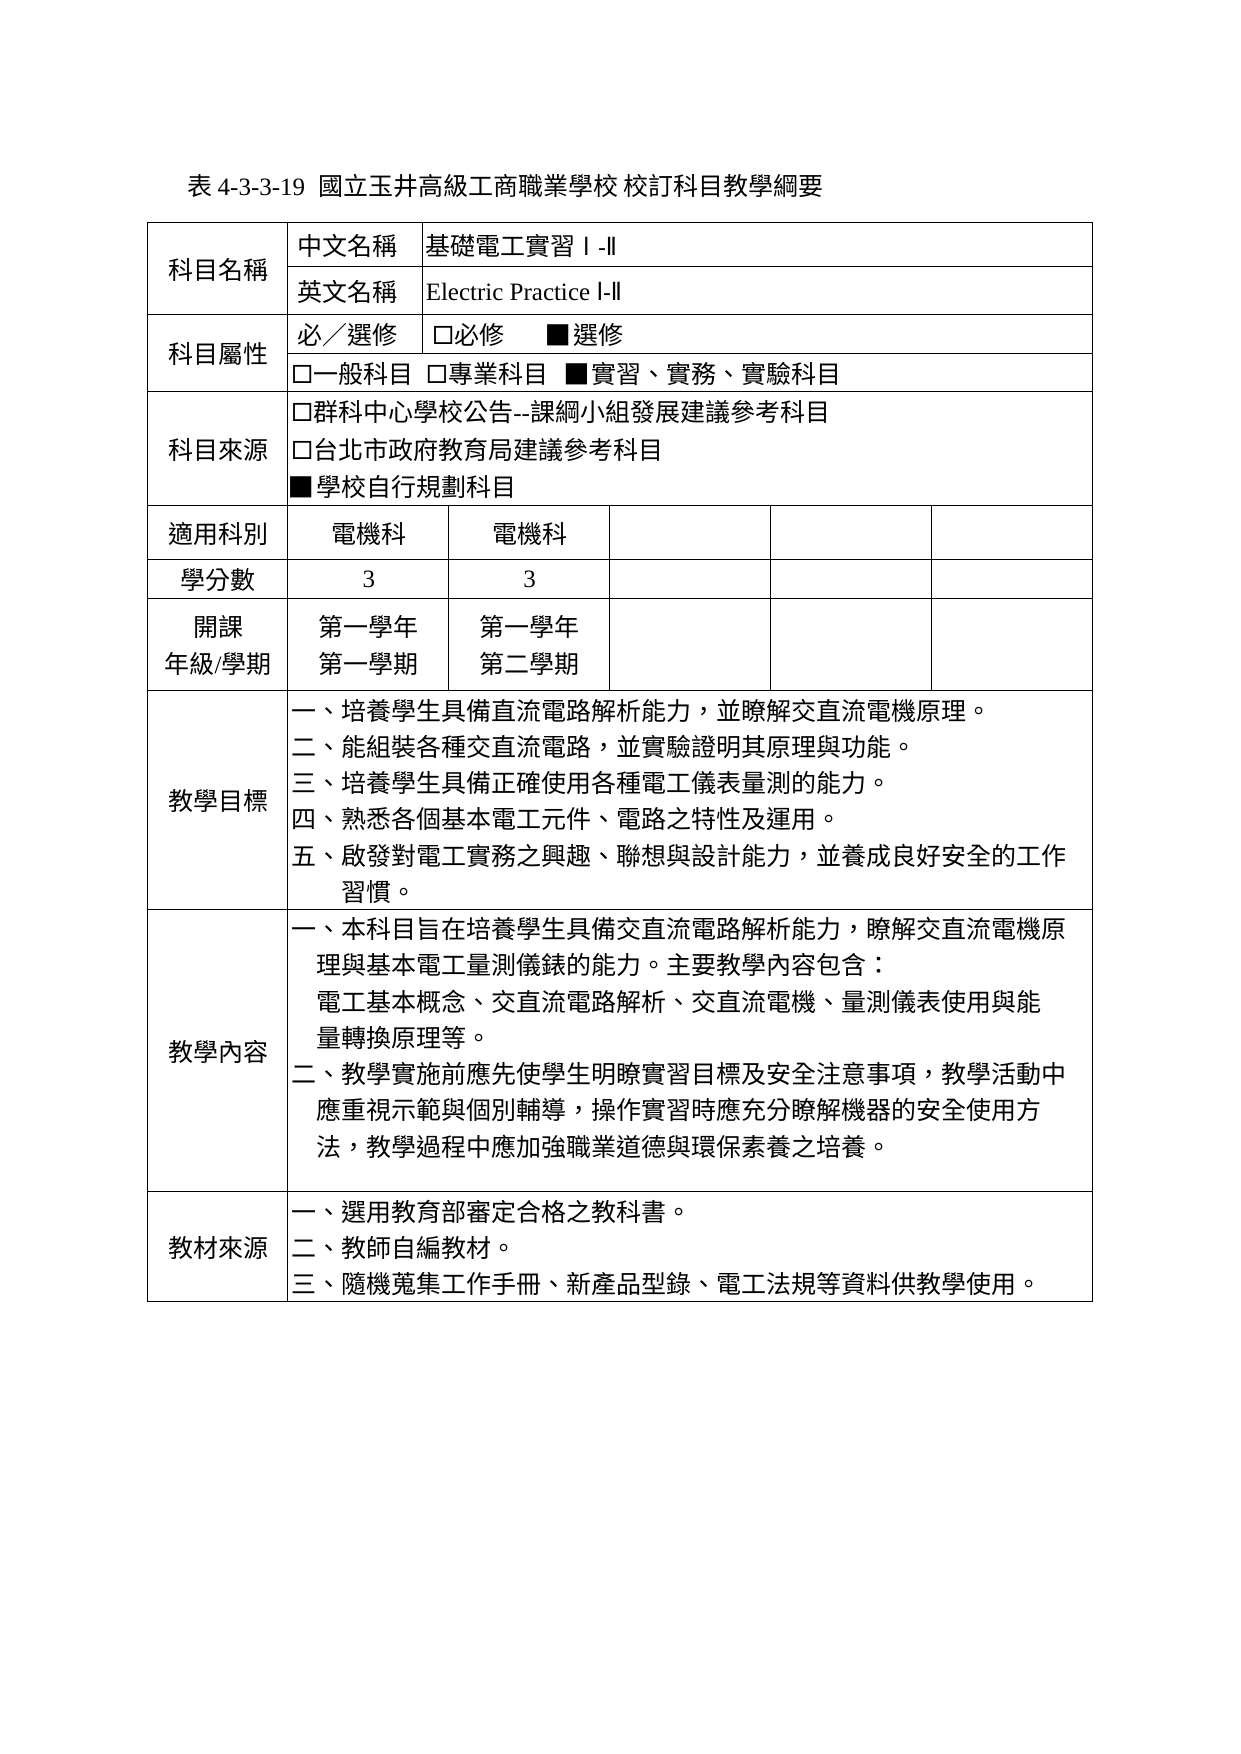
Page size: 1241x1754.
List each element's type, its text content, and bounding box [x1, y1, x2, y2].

table_cell [932, 506, 1092, 559]
table_header 科目名稱 [148, 223, 287, 314]
table_header 基礎電工實習Ⅰ-Ⅱ [423, 223, 1092, 266]
table_cell 教材來源 [148, 1192, 287, 1301]
table_cell 必修 選修 [423, 315, 1092, 352]
table_cell 第一學年 第一學期 [288, 599, 448, 690]
table_cell 電機科 [288, 506, 448, 559]
table_cell 一、選用教育部審定合格之教科書。 二、教師自編教材。 三、隨機蒐集工作手冊、新產品型錄、電工法規等資料供教學使用。 [288, 1192, 1092, 1301]
table_cell [771, 599, 931, 690]
table_cell 學分數 [148, 560, 287, 597]
table_header 中文名稱 [288, 223, 422, 266]
table_cell [771, 506, 931, 559]
table_cell [610, 506, 770, 559]
table_cell [771, 560, 931, 597]
table_cell [610, 599, 770, 690]
table_cell 3 [449, 560, 609, 597]
table_cell 教學目標 [148, 691, 287, 908]
table_cell [932, 560, 1092, 597]
table_cell 3 [288, 560, 448, 597]
text 表4-3-3-19 國立玉井高級工商職業學校 校訂科目教學綱要 [187, 166, 1053, 203]
table_cell 科目來源 [148, 392, 287, 504]
table_cell 英文名稱 [288, 267, 422, 314]
table_cell 一般科目 專業科目 實習、實務、實驗科目 [288, 354, 1092, 391]
table_cell 開課 年級/學期 [148, 599, 287, 690]
table_cell [932, 599, 1092, 690]
table_cell 電機科 [449, 506, 609, 559]
table_cell 群科中心學校公告--課綱小組發展建議參考科目 台北市政府教育局建議參考科目 學校自行規劃科目 [288, 392, 1092, 504]
table_cell 第一學年 第二學期 [449, 599, 609, 690]
table_cell 教學內容 [148, 910, 287, 1191]
table_cell [610, 560, 770, 597]
table_cell 一、培養學生具備直流電路解析能力，並瞭解交直流電機原理。 二、能組裝各種交直流電路，並實驗證明其原理與功能。 三、培養學生具備正確使用各種電工儀表量測的能力。 四、熟悉各個基本電工元件、電路之特性及運用。 五、啟發對電工實務之興趣、聯想與設計能力，並養成良好安全的工作 習慣。 [288, 691, 1092, 908]
table_cell 科目屬性 [148, 315, 287, 391]
table_cell Electric Practice Ⅰ-Ⅱ [423, 267, 1092, 314]
table_cell 適用科別 [148, 506, 287, 559]
table_cell 一、本科目旨在培養學生具備交直流電路解析能力，瞭解交直流電機原 理與基本電工量測儀錶的能力。主要教學內容包含： 電工基本概念、交直流電路解析、交直流電機、量測儀表使用與能 量轉換原理等。 二、教學實施前應先使學生明瞭實習目標及安全注意事項，教學活動中 應重視示範與個別輔導，操作實習時應充分瞭解機器的安全使用方 法，教學過程中應加強職業道德與環保素養之培養。 [288, 910, 1092, 1191]
table_cell 必／選修 [288, 315, 422, 352]
